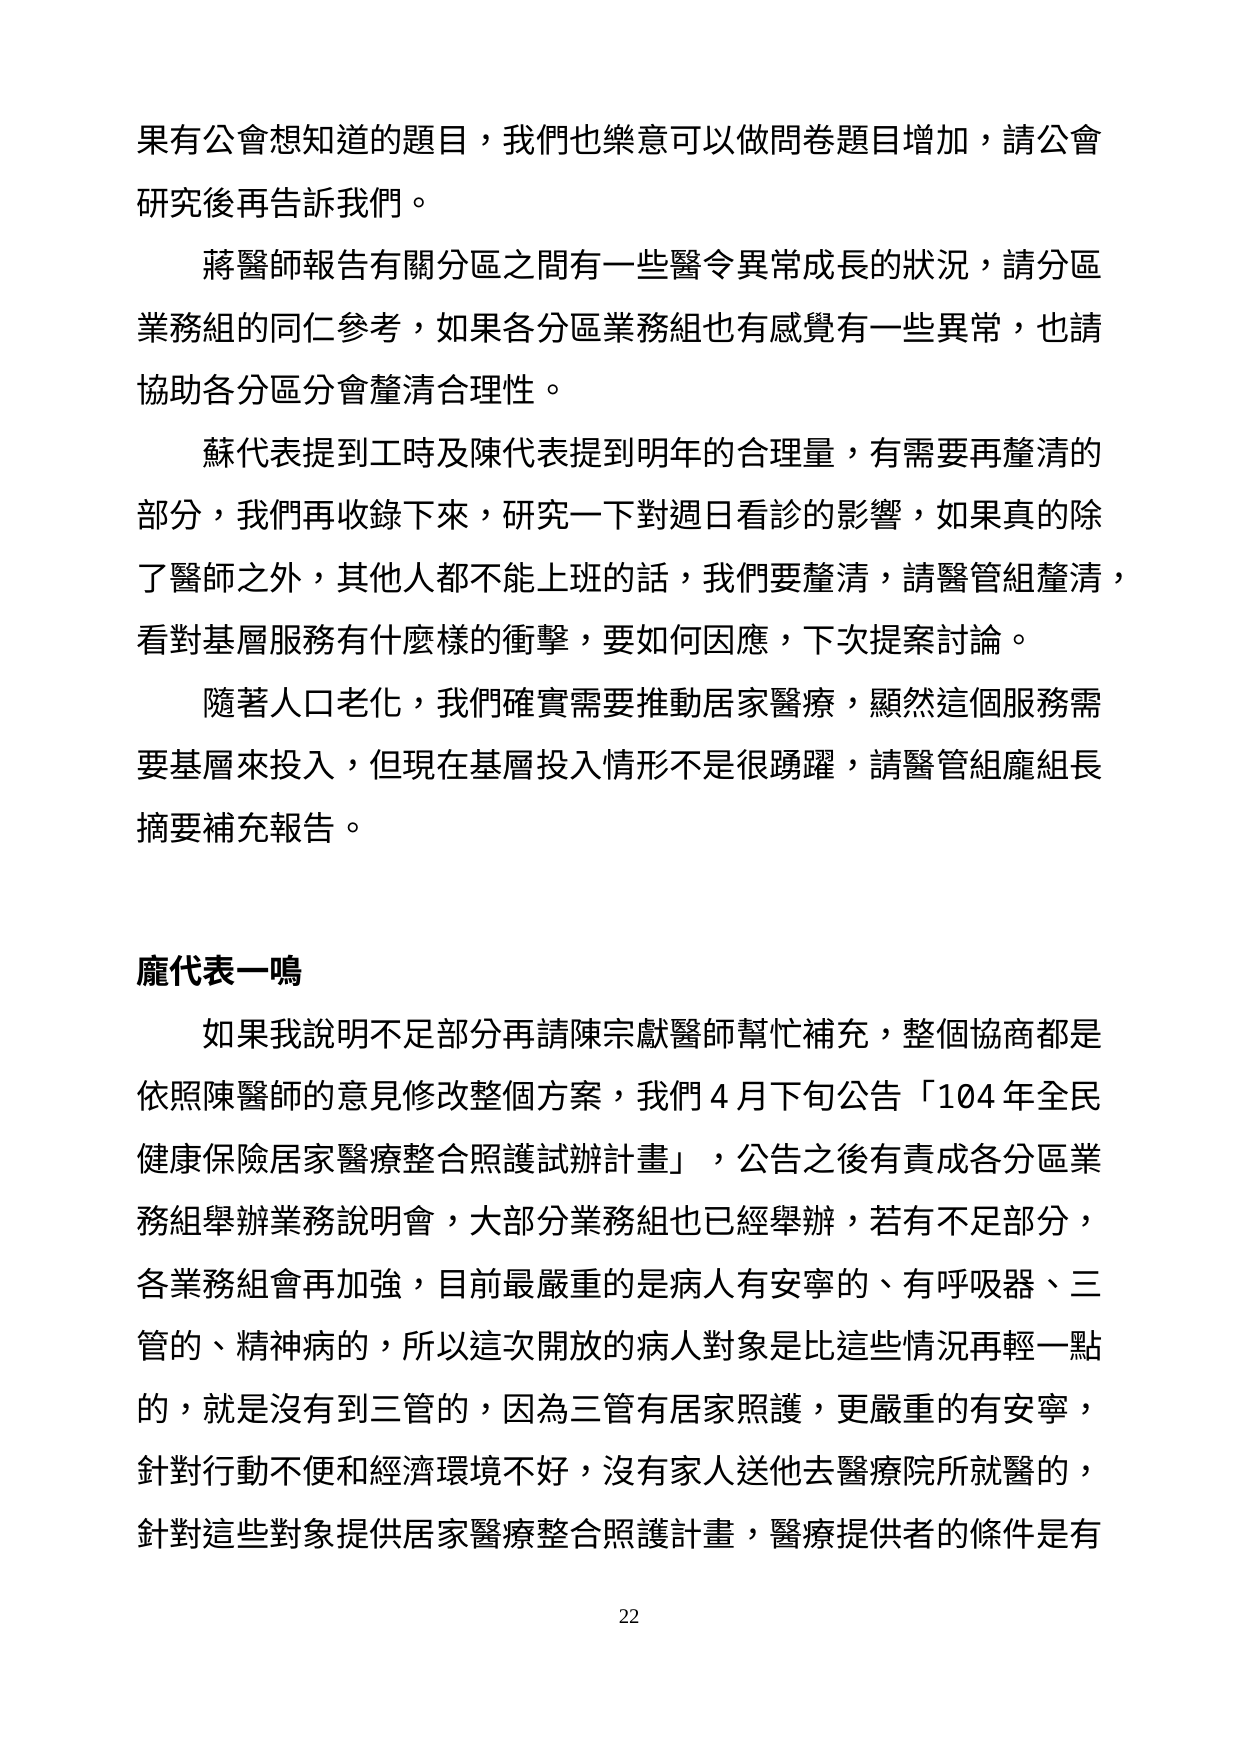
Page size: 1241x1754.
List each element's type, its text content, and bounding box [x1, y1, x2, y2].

text 蔣醫師報告有關分區之間有一些醫令異常成長的狀況，請分區業務組的同仁參考，如果各分區業務組也有感覺有一些異常，也請協助各分區分會釐清合理性。 [136, 221, 1122, 409]
text 龐代表一鳴 [136, 927, 1122, 990]
text 隨著人口老化，我們確實需要推動居家醫療，顯然這個服務需要基層來投入，但現在基層投入情形不是很踴躍，請醫管組龐組長摘要補充報告。 [136, 659, 1122, 846]
text 果有公會想知道的題目，我們也樂意可以做問卷題目增加，請公會研究後再告訴我們。 [136, 96, 1122, 221]
text 如果我說明不足部分再請陳宗獻醫師幫忙補充，整個協商都是依照陳醫師的意見修改整個方案，我們4月下旬公告「104年全民健康保險居家醫療整合照護試辦計畫」，公告之後有責成各分區業務組舉辦業務說明會，大部分業務組也已經舉辦，若有不足部分，各業務組會再加強，目前最嚴重的是病人有安寧的、有呼吸器、三管的、精神病的，所以這次開放的病人對象是比這些情況再輕一點的，就是沒有到三管的，因為三管有居家照護，更嚴重的有安寧，針對行動不便和經濟環境不好，沒有家人送他去醫療院所就醫的，針對這些對象提供居家醫療整合照護計畫，醫療提供者的條件是有 [136, 990, 1122, 1552]
text 蘇代表提到工時及陳代表提到明年的合理量，有需要再釐清的部分，我們再收錄下來，研究一下對週日看診的影響，如果真的除了醫師之外，其他人都不能上班的話，我們要釐清，請醫管組釐清，看對基層服務有什麼樣的衝擊，要如何因應，下次提案討論。 [136, 409, 1122, 659]
